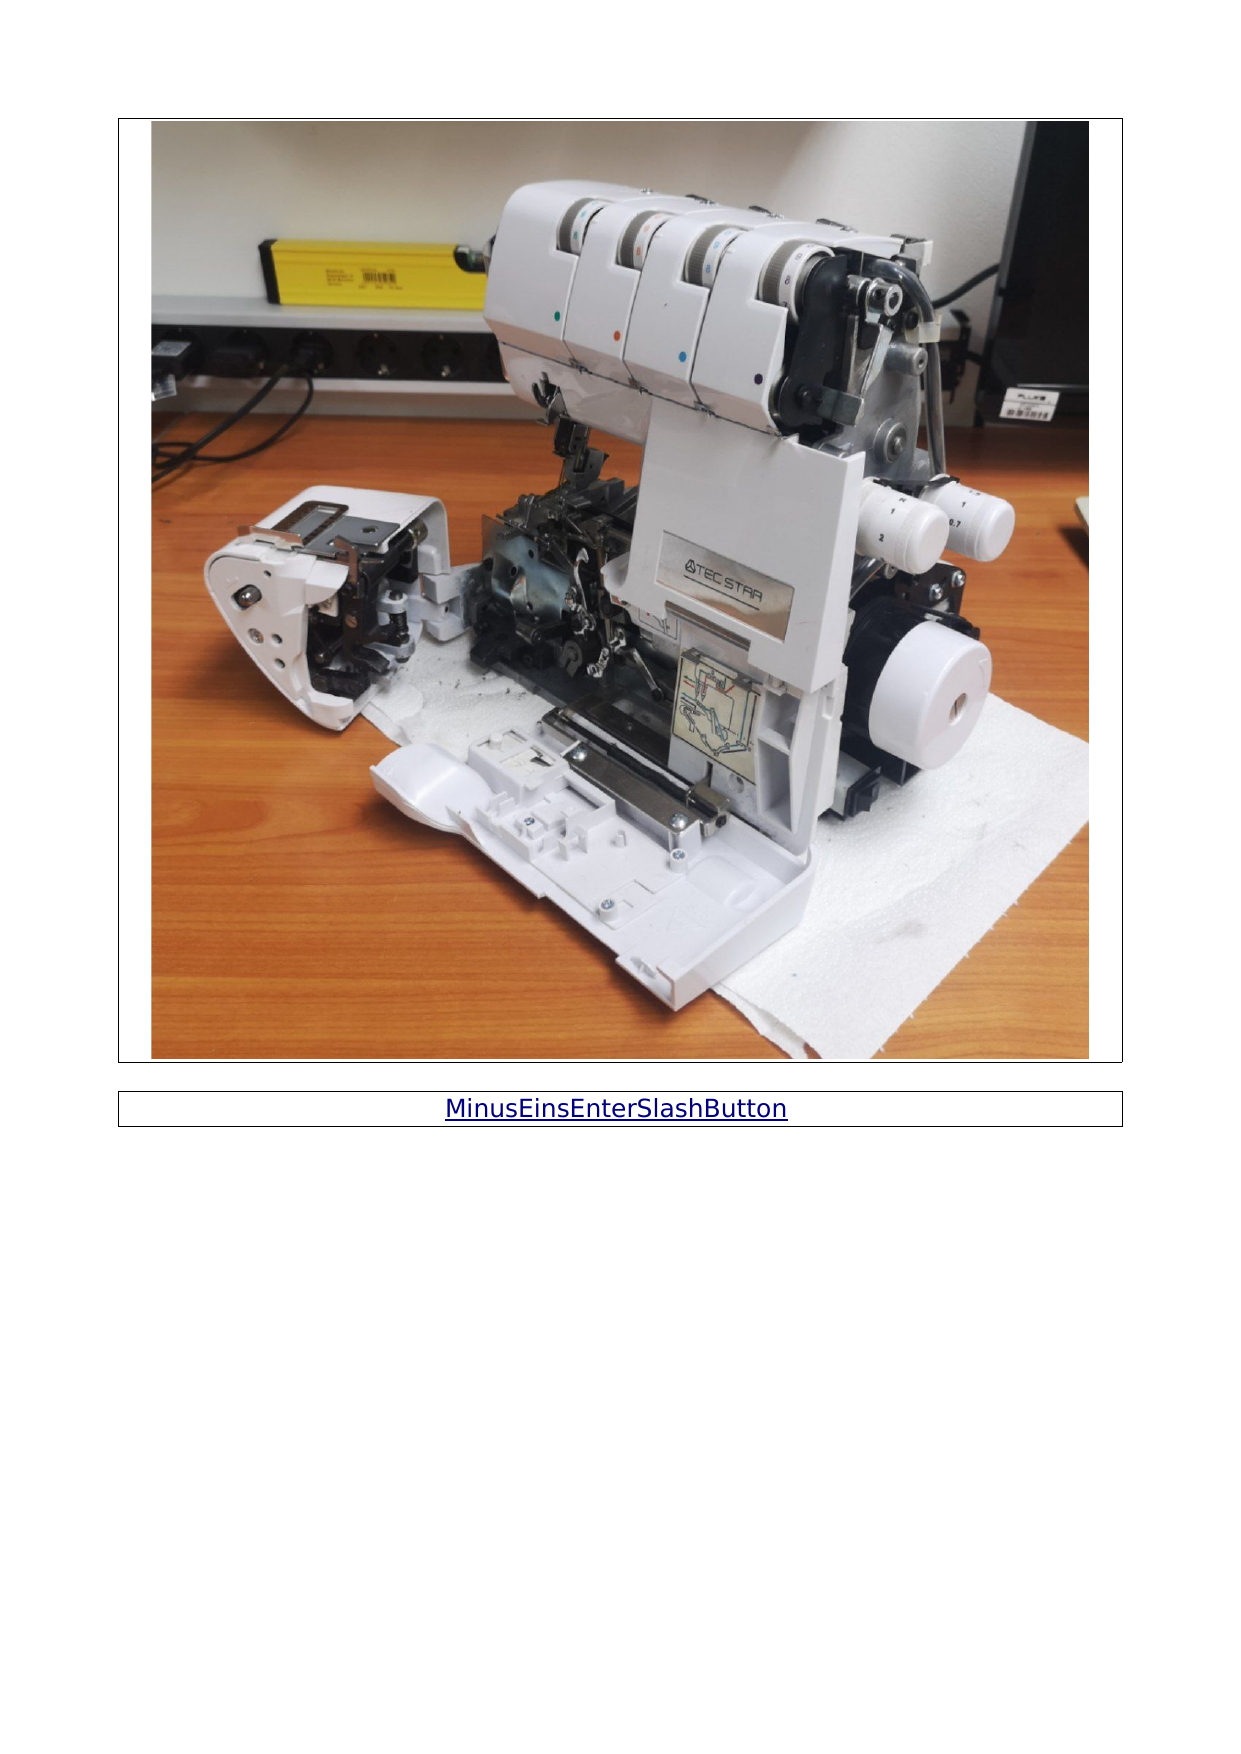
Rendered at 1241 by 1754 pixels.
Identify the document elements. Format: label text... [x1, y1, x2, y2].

table_header MinusEinsEnterSlashButton [119, 1092, 1122, 1126]
picture [151, 121, 1089, 1059]
table_cell [119, 119, 1122, 1062]
